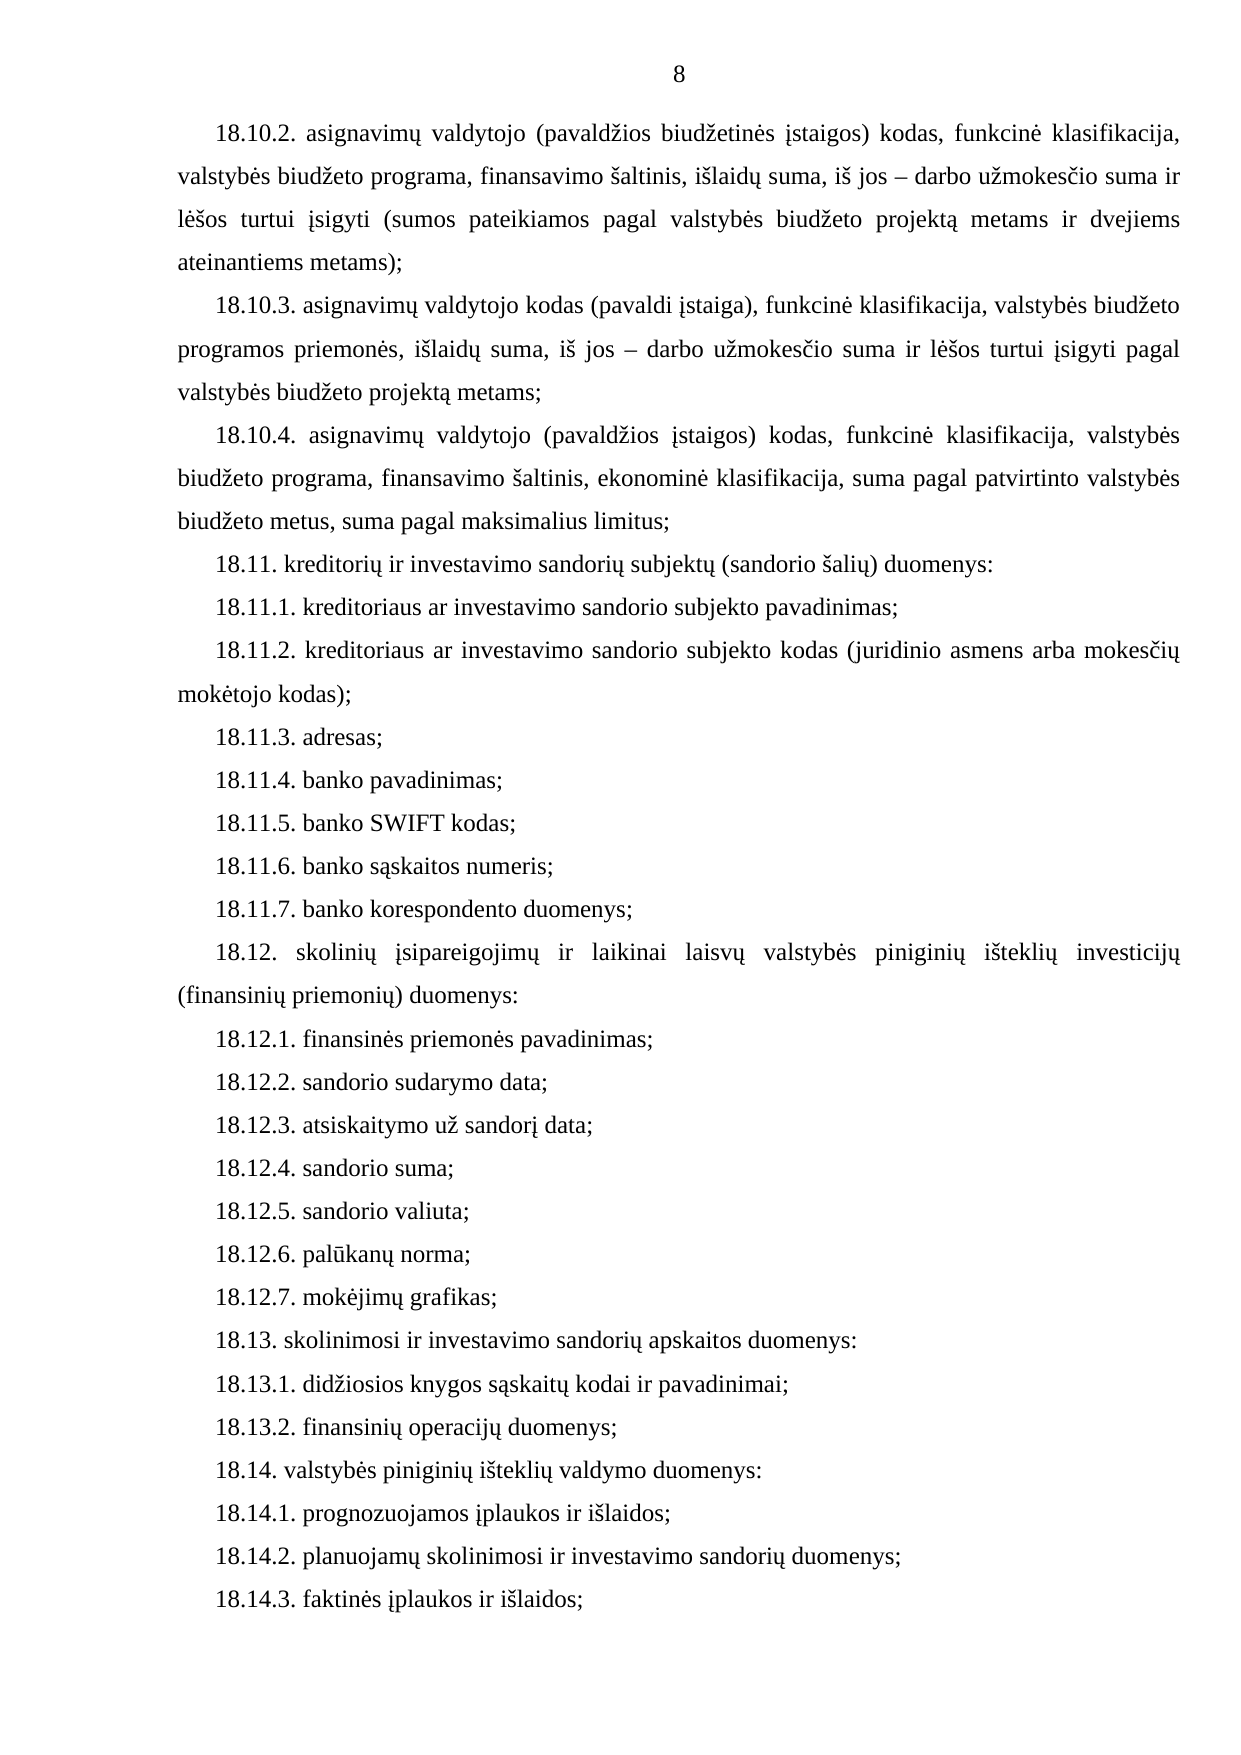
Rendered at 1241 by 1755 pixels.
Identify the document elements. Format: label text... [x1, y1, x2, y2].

text 18.12.1. finansinės priemonės pavadinimas; [177, 1024, 1181, 1052]
text 18.10.3. asignavimų valdytojo kodas (pavaldi įstaiga), funkcinė klasifikacija, valstybės biudžeto programos priemonės, išlaidų suma, iš jos – darbo užmokesčio suma ir lėšos turtui įsigyti pagal valstybės biudžeto projektą metams; [177, 291, 1181, 406]
text 18.13.2. finansinių operacijų duomenys; [177, 1412, 1181, 1441]
text 18.11.5. banko SWIFT kodas; [177, 808, 1181, 837]
text 18.12.2. sandorio sudarymo data; [177, 1067, 1181, 1096]
text 18.12.7. mokėjimų grafikas; [177, 1282, 1181, 1311]
text 18.12.4. sandorio suma; [177, 1153, 1181, 1182]
text 18.10.4. asignavimų valdytojo (pavaldžios įstaigos) kodas, funkcinė klasifikacija, valstybės biudžeto programa, finansavimo šaltinis, ekonominė klasifikacija, suma pagal patvirtinto valstybės biudžeto metus, suma pagal maksimalius limitus; [177, 420, 1181, 535]
text 18.11.7. banko korespondento duomenys; [177, 894, 1181, 923]
text 18.14. valstybės piniginių išteklių valdymo duomenys: [177, 1455, 1181, 1484]
text 18.13. skolinimosi ir investavimo sandorių apskaitos duomenys: [177, 1326, 1181, 1354]
text 18.11.1. kreditoriaus ar investavimo sandorio subjekto pavadinimas; [177, 592, 1181, 621]
text 18.14.3. faktinės įplaukos ir išlaidos; [177, 1584, 1181, 1613]
text 18.12. skolinių įsipareigojimų ir laikinai laisvų valstybės piniginių išteklių investicijų (finansinių priemonių) duomenys: [177, 937, 1181, 1009]
text 18.12.5. sandorio valiuta; [177, 1196, 1181, 1225]
text 18.12.6. palūkanų norma; [177, 1239, 1181, 1268]
text 18.12.3. atsiskaitymo už sandorį data; [177, 1110, 1181, 1139]
text 18.14.1. prognozuojamos įplaukos ir išlaidos; [177, 1498, 1181, 1527]
text 18.11.4. banko pavadinimas; [177, 765, 1181, 794]
text 18.11.3. adresas; [177, 722, 1181, 751]
text 18.11. kreditorių ir investavimo sandorių subjektų (sandorio šalių) duomenys: [177, 549, 1181, 578]
text 18.10.2. asignavimų valdytojo (pavaldžios biudžetinės įstaigos) kodas, funkcinė klasifikacija, valstybės biudžeto programa, finansavimo šaltinis, išlaidų suma, iš jos – darbo užmokesčio suma ir lėšos turtui įsigyti (sumos pateikiamos pagal valstybės biudžeto projektą metams ir dvejiems ateinantiems metams); [177, 118, 1181, 276]
text 18.14.2. planuojamų skolinimosi ir investavimo sandorių duomenys; [177, 1541, 1181, 1570]
text 18.13.1. didžiosios knygos sąskaitų kodai ir pavadinimai; [177, 1369, 1181, 1397]
text 18.11.6. banko sąskaitos numeris; [177, 851, 1181, 880]
text 18.11.2. kreditoriaus ar investavimo sandorio subjekto kodas (juridinio asmens arba mokesčių mokėtojo kodas); [177, 636, 1181, 707]
